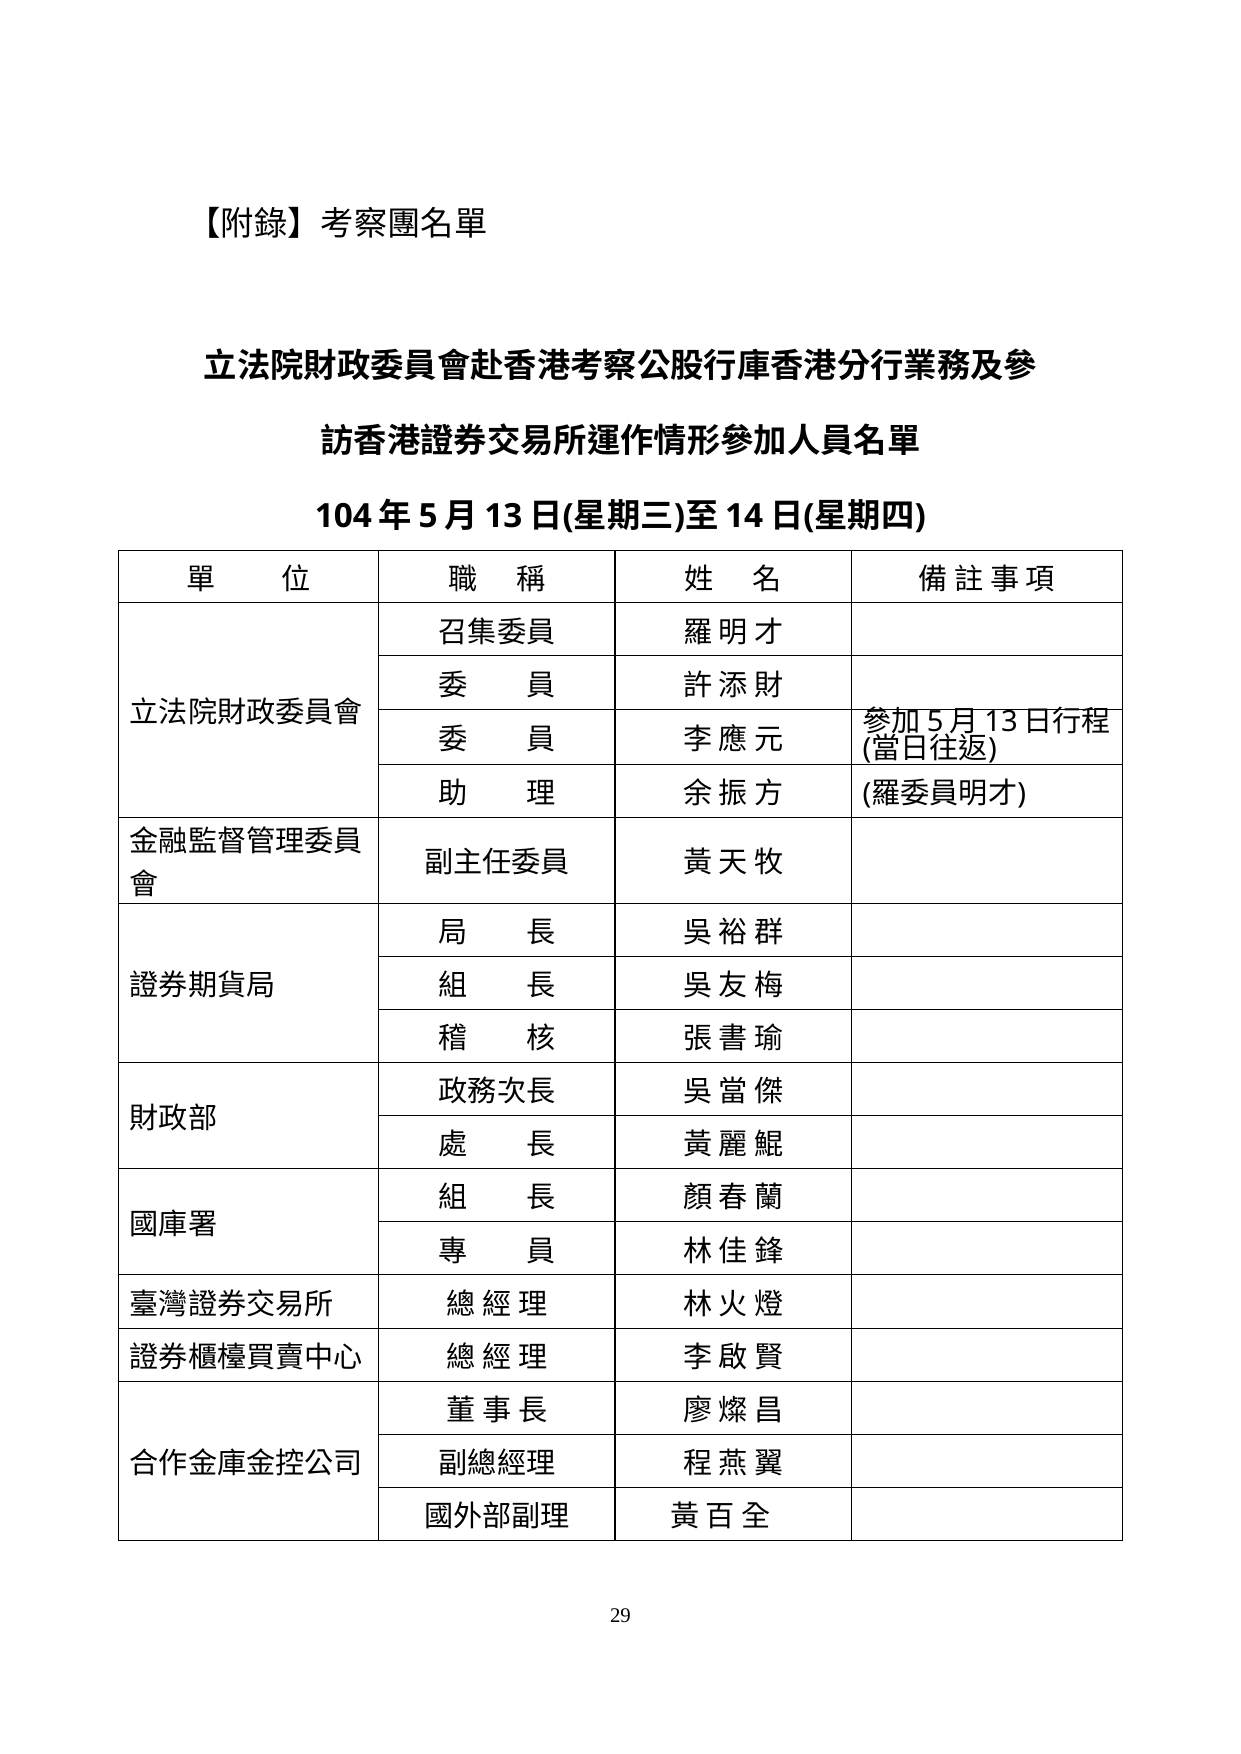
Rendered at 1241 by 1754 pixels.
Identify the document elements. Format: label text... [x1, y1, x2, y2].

table_header 備 註 事 項 [852, 551, 1122, 602]
table_cell [852, 1275, 1122, 1327]
table_header 單 位 [119, 551, 378, 602]
table_cell [852, 818, 1122, 902]
table_cell 張 書 瑜 [616, 1010, 851, 1062]
table_cell 廖 燦 昌 [616, 1382, 851, 1434]
table_cell 總 經 理 [379, 1329, 614, 1381]
table_cell 立法院財政委員會 [119, 603, 378, 817]
table_cell 國庫署 [119, 1169, 378, 1274]
table_cell 證券期貨局 [119, 904, 378, 1062]
table_cell 許 添 財 [616, 656, 851, 708]
table_cell 助 理 [379, 765, 614, 817]
table_cell [852, 656, 1122, 708]
text 立法院財政委員會赴香港考察公股行庫香港分行業務及參訪香港證券交易所運作情形參加人員名單 104年5月13日(星期三)至14日(星期四) [187, 325, 1053, 550]
table_cell 林 火 燈 [616, 1275, 851, 1327]
table_cell 董 事 長 [379, 1382, 614, 1434]
table_cell 組 長 [379, 1169, 614, 1221]
table_cell 吳 友 梅 [616, 957, 851, 1009]
table_cell 余 振 方 [616, 765, 851, 817]
table_cell 專 員 [379, 1222, 614, 1274]
table_cell [852, 1116, 1122, 1168]
table_header 姓 名 [616, 551, 851, 602]
table_cell [852, 1063, 1122, 1115]
table_cell [852, 1435, 1122, 1487]
table_cell 局 長 [379, 904, 614, 956]
table_cell 李 啟 賢 [616, 1329, 851, 1381]
table_header 職 稱 [379, 551, 614, 602]
table_cell [852, 1488, 1122, 1540]
table_cell 政務次長 [379, 1063, 614, 1115]
table_cell 羅 明 才 [616, 603, 851, 655]
table_cell 召集委員 [379, 603, 614, 655]
table_cell 財政部 [119, 1063, 378, 1168]
table_cell 副總經理 [379, 1435, 614, 1487]
table_cell 委 員 [379, 656, 614, 708]
table_cell (羅委員明才) [852, 765, 1122, 817]
table_cell [852, 1222, 1122, 1274]
table_cell 副主任委員 [379, 818, 614, 902]
table_cell 顏 春 蘭 [616, 1169, 851, 1221]
table_cell 合作金庫金控公司 [119, 1382, 378, 1540]
subtitle 【附錄】考察團名單 [187, 183, 1053, 258]
table_cell 吳 裕 群 [616, 904, 851, 956]
table_cell [852, 1010, 1122, 1062]
table_cell 總 經 理 [379, 1275, 614, 1327]
table_cell [852, 1382, 1122, 1434]
table_cell [852, 904, 1122, 956]
table_cell 處 長 [379, 1116, 614, 1168]
table_cell 林 佳 鋒 [616, 1222, 851, 1274]
table_cell 國外部副理 [379, 1488, 614, 1540]
table_cell 黃 麗 鯤 [616, 1116, 851, 1168]
table_cell 吳 當 傑 [616, 1063, 851, 1115]
table_cell 程 燕 翼 [616, 1435, 851, 1487]
table_cell [852, 1169, 1122, 1221]
table_cell 李 應 元 [616, 710, 851, 764]
table_cell 黃 天 牧 [616, 818, 851, 902]
table_cell 黃 百 全 [616, 1488, 851, 1540]
table_cell 參加5月13日行程 (當日往返) [852, 710, 1122, 764]
table_cell 稽 核 [379, 1010, 614, 1062]
table_cell 金融監督管理委員會 [119, 818, 378, 902]
table_cell 證券櫃檯買賣中心 [119, 1329, 378, 1381]
table_cell [852, 603, 1122, 655]
table_cell 組 長 [379, 957, 614, 1009]
table_cell [852, 1329, 1122, 1381]
table_cell 委 員 [379, 710, 614, 764]
table_cell 臺灣證券交易所 [119, 1275, 378, 1327]
table_cell [852, 957, 1122, 1009]
